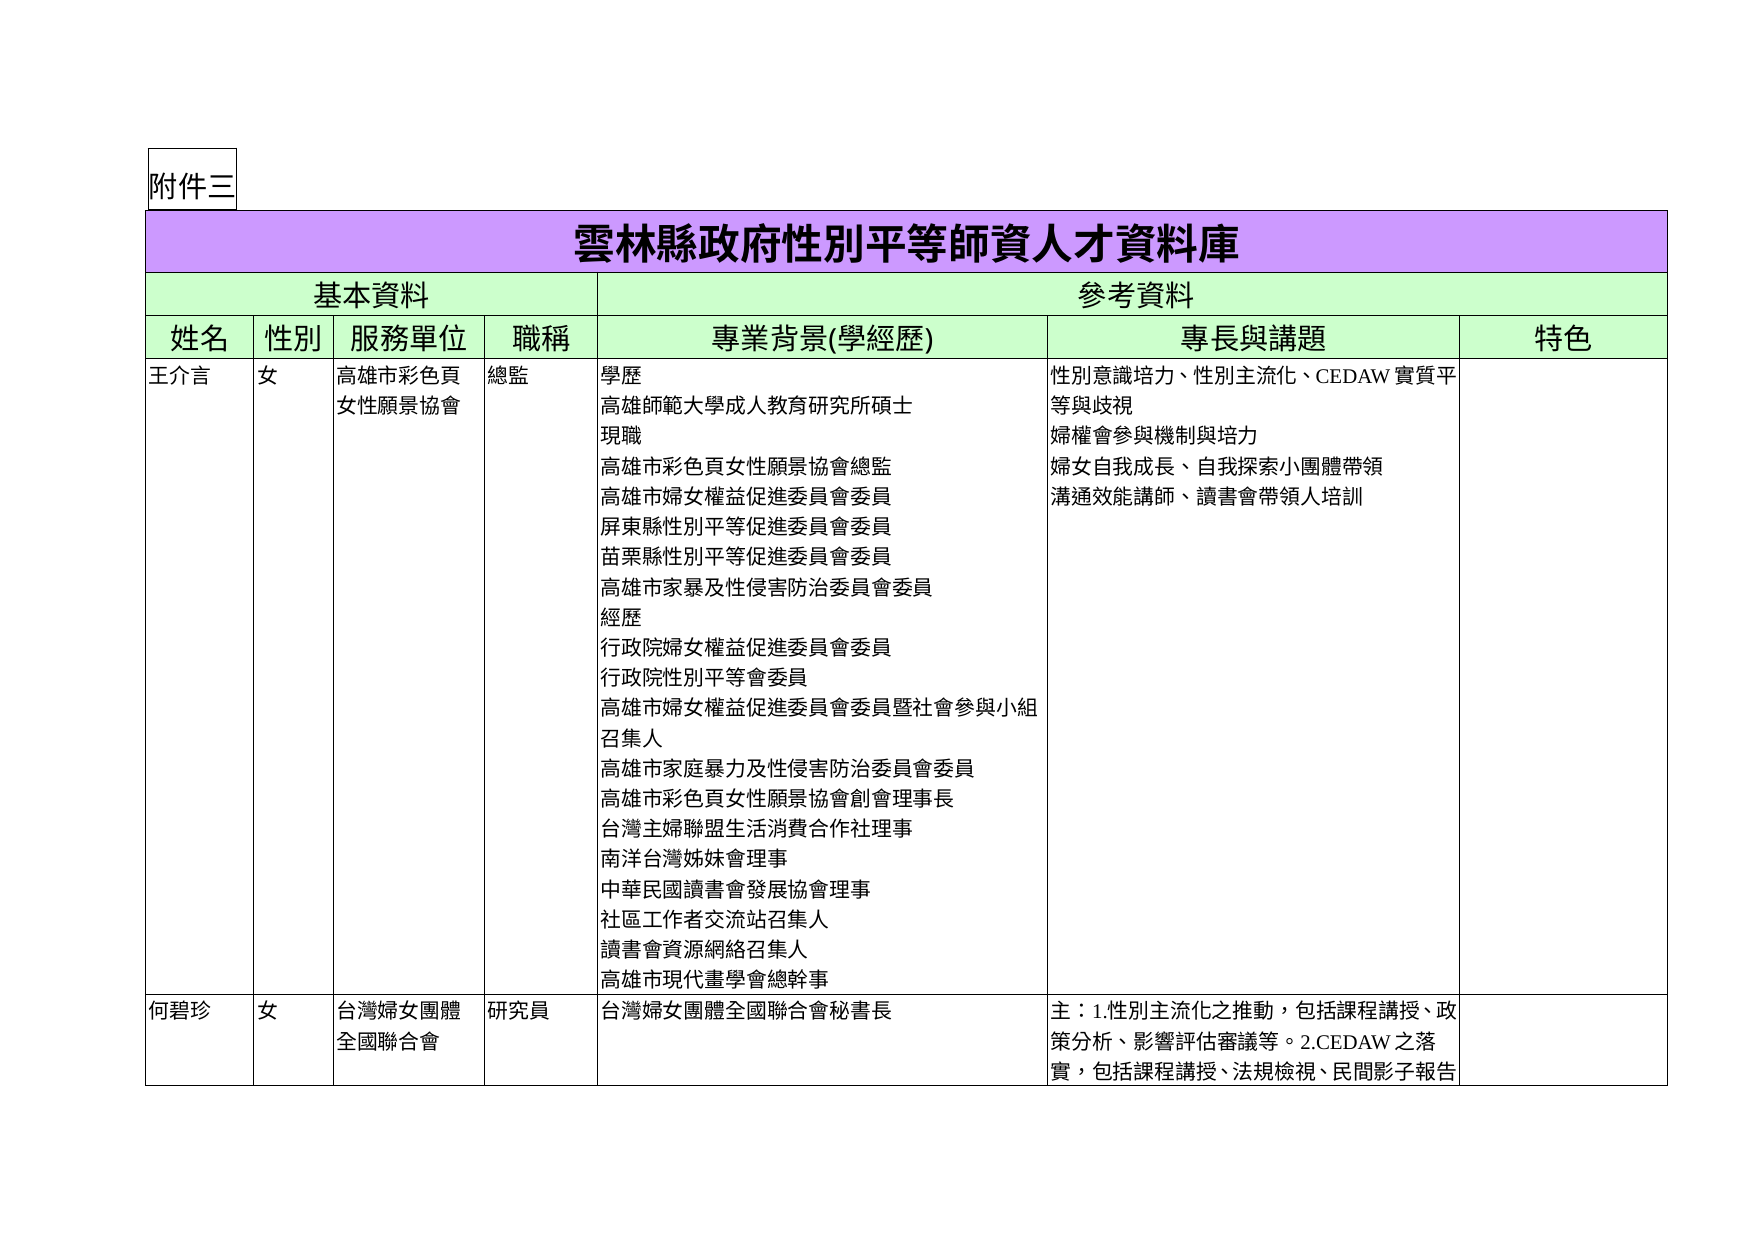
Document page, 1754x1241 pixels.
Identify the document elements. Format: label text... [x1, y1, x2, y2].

table_cell 台灣婦女團體全國聯合會 [334, 995, 484, 1085]
table_cell 總監 [485, 359, 597, 994]
table_cell 姓名 [146, 316, 253, 358]
table_cell [1460, 995, 1667, 1085]
table_cell 主：1.性別主流化之推動，包括課程講授、政策分析、影響評估審議等。2.CEDAW之落實，包括課程講授、法規檢視、民間影子報告 [1048, 995, 1459, 1085]
table_cell 性別 [254, 316, 333, 358]
table_cell 台灣婦女團體全國聯合會秘書長 [598, 995, 1047, 1085]
table_cell 女 [254, 995, 333, 1085]
table_cell 服務單位 [334, 316, 484, 358]
table_header 雲林縣政府性別平等師資人才資料庫 [146, 211, 1667, 272]
table_cell 基本資料 [146, 273, 597, 315]
table_cell 女 [254, 359, 333, 994]
table_cell 性別意識培力、性別主流化、CEDAW實質平等與歧視 婦權會參與機制與培力 婦女自我成長、自我探索小團體帶領 溝通效能講師、讀書會帶領人培訓 [1048, 359, 1459, 994]
table_cell 研究員 [485, 995, 597, 1085]
table_cell 專長與講題 [1048, 316, 1459, 358]
table_cell 王介言 [146, 359, 253, 994]
table_cell 高雄市彩色頁女性願景協會 [334, 359, 484, 994]
table_cell 專業背景(學經歷) [598, 316, 1047, 358]
table_cell 特色 [1460, 316, 1667, 358]
table_cell 學歷 高雄師範大學成人教育研究所碩士 現職 高雄市彩色頁女性願景協會總監 高雄市婦女權益促進委員會委員 屏東縣性別平等促進委員會委員 苗栗縣性別平等促進委員會委員 高雄市家暴及性侵害防治委員會委員 經歷 行政院婦女權益促進委員會委員 行政院性別平等會委員 高雄市婦女權益促進委員會委員暨社會參與小組召集人 高雄市家庭暴力及性侵害防治委員會委員 高雄市彩色頁女性願景協會創會理事長 台灣主婦聯盟生活消費合作社理事 南洋台灣姊妹會理事 中華民國讀書會發展協會理事 社區工作者交流站召集人 讀書會資源網絡召集人 高雄市現代畫學會總幹事 [598, 359, 1047, 994]
text [237, 148, 1606, 210]
table_cell 參考資料 [598, 273, 1667, 315]
table_cell [1460, 359, 1667, 994]
table_cell 職稱 [485, 316, 597, 358]
text 附件三 [149, 149, 236, 209]
table_cell 何碧珍 [146, 995, 253, 1085]
